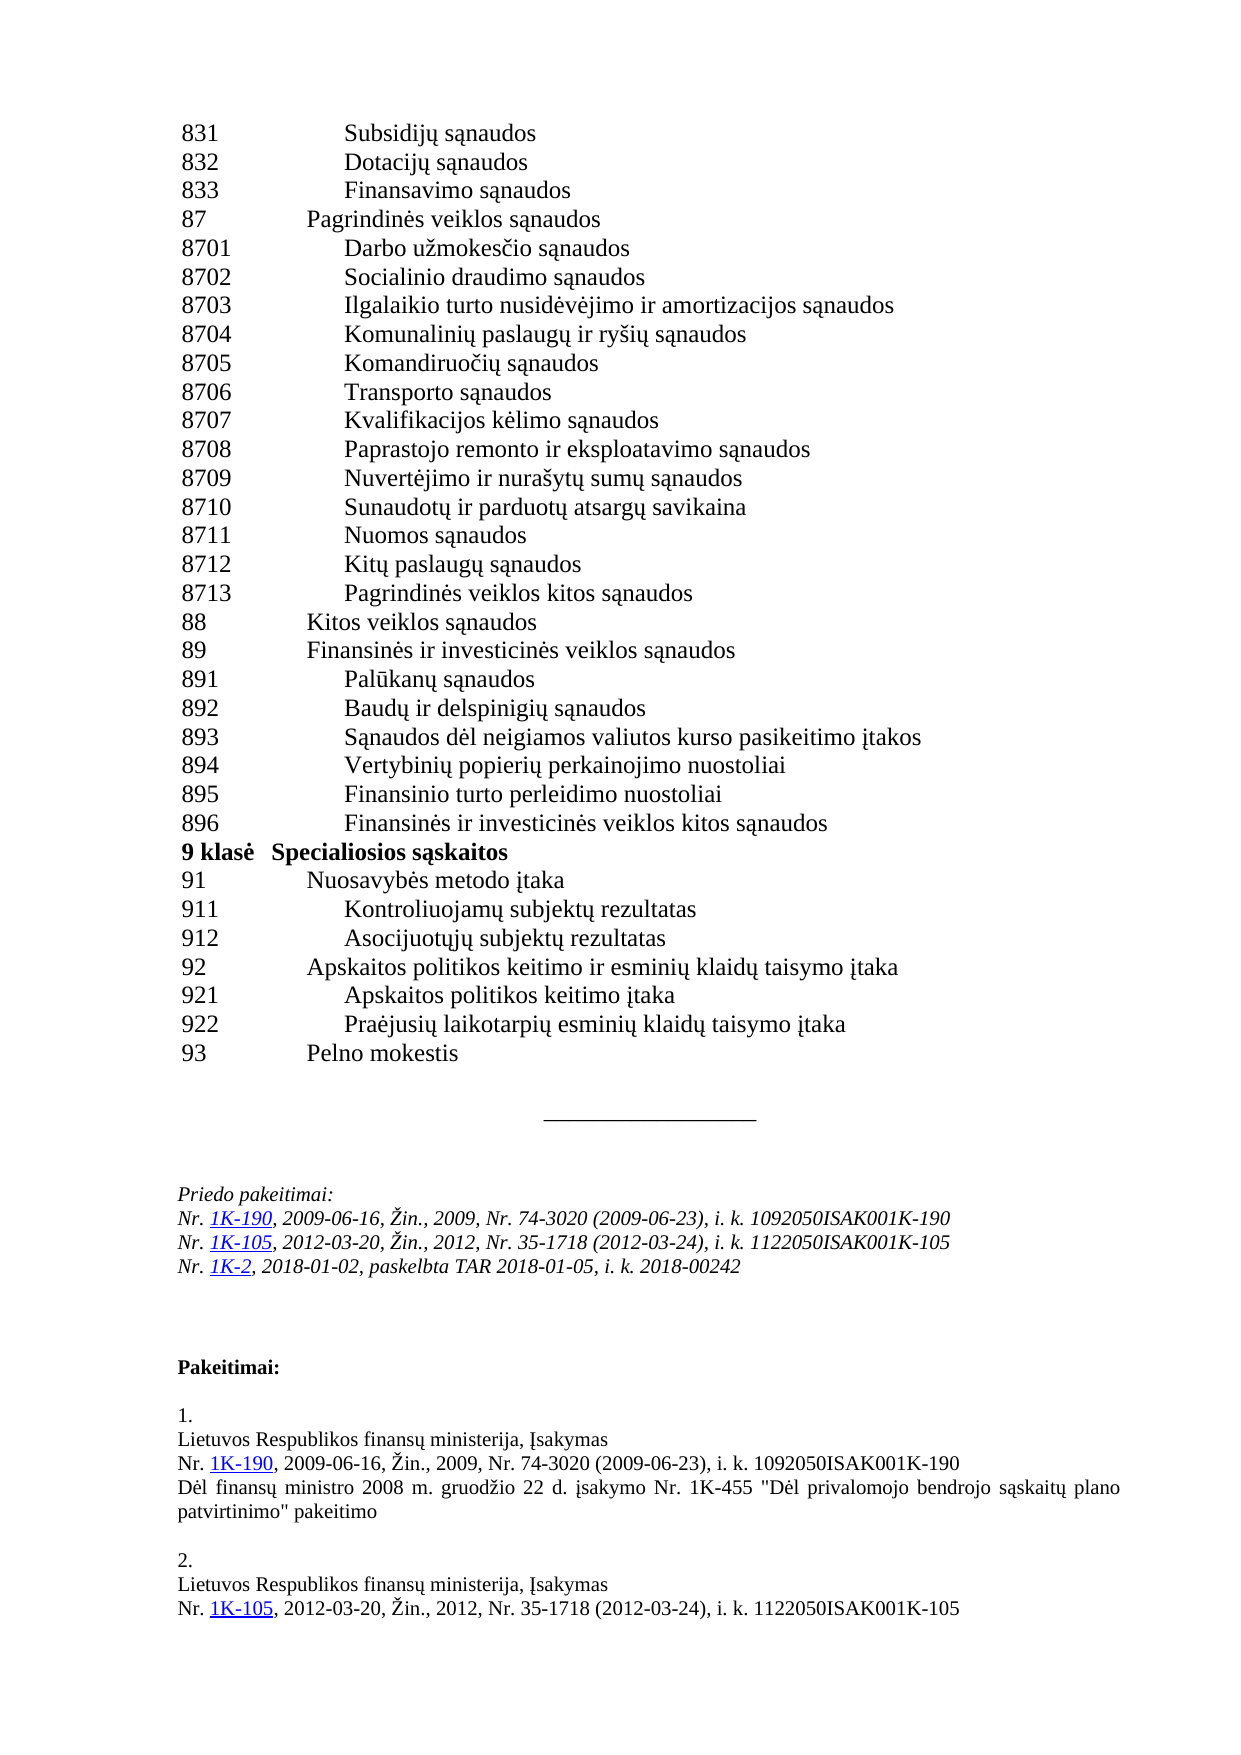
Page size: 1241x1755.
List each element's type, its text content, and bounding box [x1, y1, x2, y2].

table_cell 832 [177, 147, 267, 176]
text 2. [177, 1547, 1122, 1572]
table_cell Sunaudotų ir parduotų atsargų savikaina [267, 492, 1122, 521]
table_cell Finansinio turto perleidimo nuostoliai [267, 779, 1122, 808]
text Pakeitimai: [177, 1355, 1122, 1379]
table_cell 8701 [177, 233, 267, 262]
table_cell 8711 [177, 521, 267, 549]
table_cell 911 [177, 894, 267, 923]
table_cell Subsidijų sąnaudos [267, 118, 1122, 147]
table_cell Apskaitos politikos keitimo įtaka [267, 981, 1122, 1009]
table_cell Komunalinių paslaugų ir ryšių sąnaudos [267, 319, 1122, 348]
table_cell 895 [177, 779, 267, 808]
table_cell 833 [177, 176, 267, 204]
table_cell 87 [177, 204, 267, 233]
table_cell 8708 [177, 434, 267, 463]
table_cell 8707 [177, 406, 267, 434]
table_cell Paprastojo remonto ir eksploatavimo sąnaudos [267, 434, 1122, 463]
text Lietuvos Respublikos finansų ministerija, Įsakymas [177, 1572, 1122, 1596]
table_cell 893 [177, 722, 267, 751]
table_cell 8710 [177, 492, 267, 521]
table_cell Pagrindinės veiklos sąnaudos [267, 204, 1122, 233]
table_cell 91 [177, 866, 267, 894]
table_cell 88 [177, 607, 267, 636]
table_cell 9 klasė [177, 837, 267, 866]
text 1. [177, 1403, 1122, 1427]
table_cell 921 [177, 981, 267, 1009]
text Nr. 1K-105, 2012-03-20, Žin., 2012, Nr. 35-1718 (2012-03-24), i. k. 1122050ISAK001K-105 [177, 1596, 1122, 1620]
table_cell 831 [177, 118, 267, 147]
table_cell Specialiosios sąskaitos [267, 837, 1122, 866]
table_cell 8705 [177, 348, 267, 377]
table_cell 8703 [177, 291, 267, 319]
table_cell Praėjusių laikotarpių esminių klaidų taisymo įtaka [267, 1009, 1122, 1038]
table_cell Finansavimo sąnaudos [267, 176, 1122, 204]
text Nr. 1K-105, 2012-03-20, Žin., 2012, Nr. 35-1718 (2012-03-24), i. k. 1122050ISAK001K-105 [177, 1230, 1122, 1254]
table_cell 892 [177, 693, 267, 722]
table_cell Palūkanų sąnaudos [267, 664, 1122, 693]
text Lietuvos Respublikos finansų ministerija, Įsakymas [177, 1427, 1122, 1451]
table_cell Vertybinių popierių perkainojimo nuostoliai [267, 751, 1122, 779]
table_cell Finansinės ir investicinės veiklos sąnaudos [267, 636, 1122, 664]
text Nr. 1K-190, 2009-06-16, Žin., 2009, Nr. 74-3020 (2009-06-23), i. k. 1092050ISAK001K-190 [177, 1206, 1122, 1230]
table_cell Nuosavybės metodo įtaka [267, 866, 1122, 894]
table_cell 896 [177, 808, 267, 837]
table_cell 8706 [177, 377, 267, 406]
table_cell Socialinio draudimo sąnaudos [267, 262, 1122, 291]
table_cell Baudų ir delspinigių sąnaudos [267, 693, 1122, 722]
table_cell 922 [177, 1009, 267, 1038]
table_cell 8712 [177, 549, 267, 578]
table_cell Kontroliuojamų subjektų rezultatas [267, 894, 1122, 923]
table_cell 93 [177, 1038, 267, 1067]
table_cell Finansinės ir investicinės veiklos kitos sąnaudos [267, 808, 1122, 837]
table_cell Pagrindinės veiklos kitos sąnaudos [267, 578, 1122, 607]
table_cell Sąnaudos dėl neigiamos valiutos kurso pasikeitimo įtakos [267, 722, 1122, 751]
table_cell Ilgalaikio turto nusidėvėjimo ir amortizacijos sąnaudos [267, 291, 1122, 319]
table_cell 912 [177, 923, 267, 952]
table_cell Asocijuotųjų subjektų rezultatas [267, 923, 1122, 952]
table_cell Nuvertėjimo ir nurašytų sumų sąnaudos [267, 463, 1122, 492]
text _________________ [177, 1096, 1122, 1124]
table_cell 8709 [177, 463, 267, 492]
table_cell Kitos veiklos sąnaudos [267, 607, 1122, 636]
table_cell 8702 [177, 262, 267, 291]
table_cell Kvalifikacijos kėlimo sąnaudos [267, 406, 1122, 434]
table_cell Transporto sąnaudos [267, 377, 1122, 406]
table_cell Apskaitos politikos keitimo ir esminių klaidų taisymo įtaka [267, 952, 1122, 981]
text Nr. 1K-190, 2009-06-16, Žin., 2009, Nr. 74-3020 (2009-06-23), i. k. 1092050ISAK001K-190 [177, 1451, 1122, 1475]
table_cell 894 [177, 751, 267, 779]
text Nr. 1K-2, 2018-01-02, paskelbta TAR 2018-01-05, i. k. 2018-00242 [177, 1254, 1122, 1278]
text Priedo pakeitimai: [177, 1182, 1122, 1206]
table_cell 92 [177, 952, 267, 981]
table_cell Dotacijų sąnaudos [267, 147, 1122, 176]
table_cell 89 [177, 636, 267, 664]
table_cell Darbo užmokesčio sąnaudos [267, 233, 1122, 262]
table_cell Komandiruočių sąnaudos [267, 348, 1122, 377]
table_cell Nuomos sąnaudos [267, 521, 1122, 549]
table_cell Kitų paslaugų sąnaudos [267, 549, 1122, 578]
table_cell Pelno mokestis [267, 1038, 1122, 1067]
table_cell 8704 [177, 319, 267, 348]
table_cell 8713 [177, 578, 267, 607]
table_cell 891 [177, 664, 267, 693]
text Dėl finansų ministro 2008 m. gruodžio 22 d. įsakymo Nr. 1K-455 "Dėl privalomojo bendrojo sąskaitų plano patvirtinimo" pakeitimo [177, 1475, 1122, 1523]
